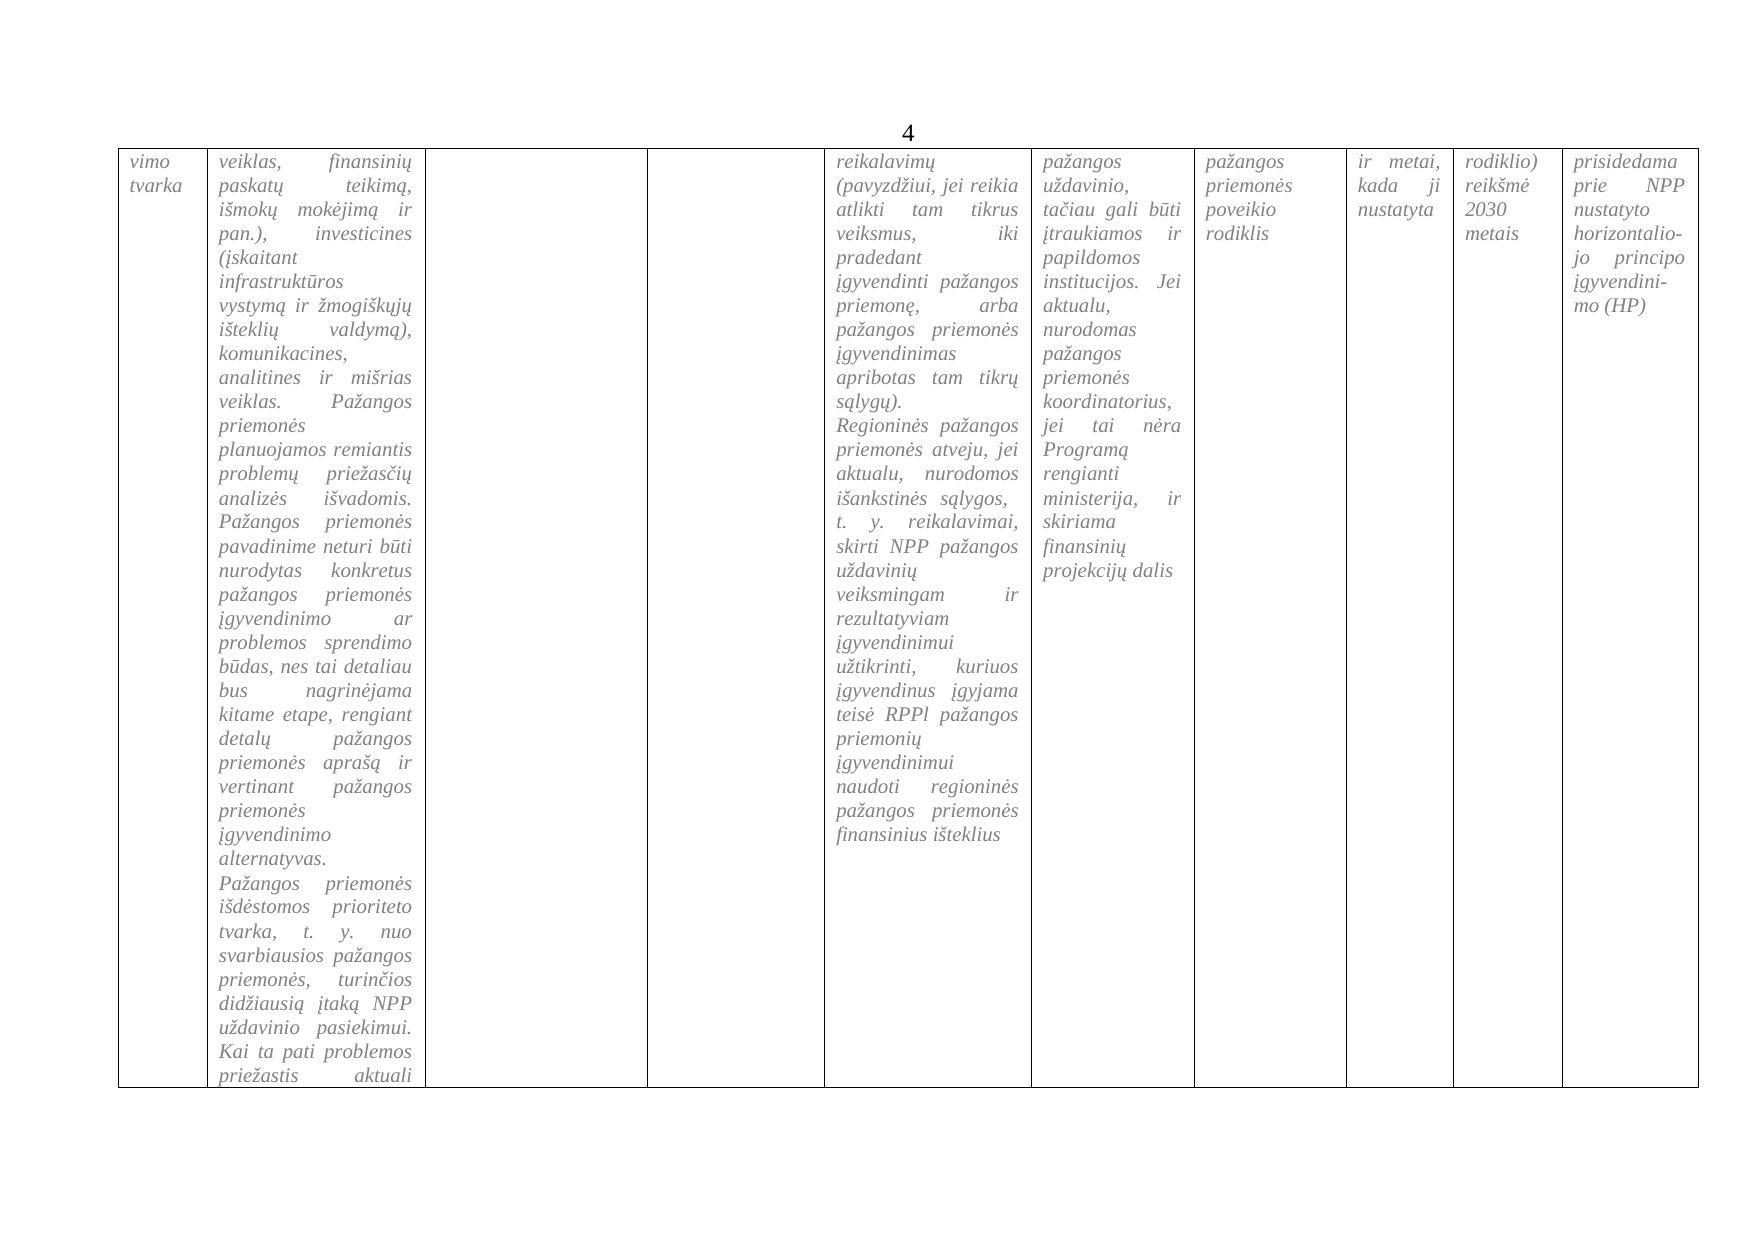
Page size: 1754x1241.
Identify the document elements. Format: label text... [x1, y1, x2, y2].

table_cell rodiklio) reikšmė 2030 metais [1454, 149, 1562, 1087]
table_cell pažangos uždavinio, tačiau gali būti įtraukiamos ir papildomos institucijos. Jei aktualu, nurodomas pažangos priemonės koordinatorius, jei tai nėra Programą rengianti ministerija, ir skiriama finansinių projekcijų dalis [1032, 149, 1194, 1087]
table_cell prisidedama prie NPP nustatyto horizontalio-jo principo įgyvendini-mo (HP) [1563, 149, 1698, 1087]
table_cell pažangos priemonės poveikio rodiklis [1195, 149, 1346, 1087]
table_cell vimo tvarka [119, 149, 207, 1087]
table_cell reikalavimų (pavyzdžiui, jei reikia atlikti tam tikrus veiksmus, iki pradedant įgyvendinti pažangos priemonę, arba pažangos priemonės įgyvendinimas apribotas tam tikrų sąlygų). Regioninės pažangos priemonės atveju, jei aktualu, nurodomos išankstinės sąlygos, t. y. reikalavimai, skirti NPP pažangos uždavinių veiksmingam ir rezultatyviam įgyvendinimui užtikrinti, kuriuos įgyvendinus įgyjama teisė RPPl pažangos priemonių įgyvendinimui naudoti regioninės pažangos priemonės finansinius išteklius [825, 149, 1031, 1087]
table_cell veiklas, finansinių paskatų teikimą, išmokų mokėjimą ir pan.), investicines (įskaitant infrastruktūros vystymą ir žmogiškųjų išteklių valdymą), komunikacines, analitines ir mišrias veiklas. Pažangos priemonės planuojamos remiantis problemų priežasčių analizės išvadomis. Pažangos priemonės pavadinime neturi būti nurodytas konkretus pažangos priemonės įgyvendinimo ar problemos sprendimo būdas, nes tai detaliau bus nagrinėjama kitame etape, rengiant detalų pažangos priemonės aprašą ir vertinant pažangos priemonės įgyvendinimo alternatyvas. Pažangos priemonės išdėstomos prioriteto tvarka, t. y. nuo svarbiausios pažangos priemonės, turinčios didžiausią įtaką NPP uždavinio pasiekimui. Kai ta pati problemos priežastis aktuali [208, 149, 425, 1087]
table_cell [648, 149, 824, 1087]
table_cell [426, 149, 647, 1087]
table_cell ir metai, kada ji nustatyta [1347, 149, 1453, 1087]
